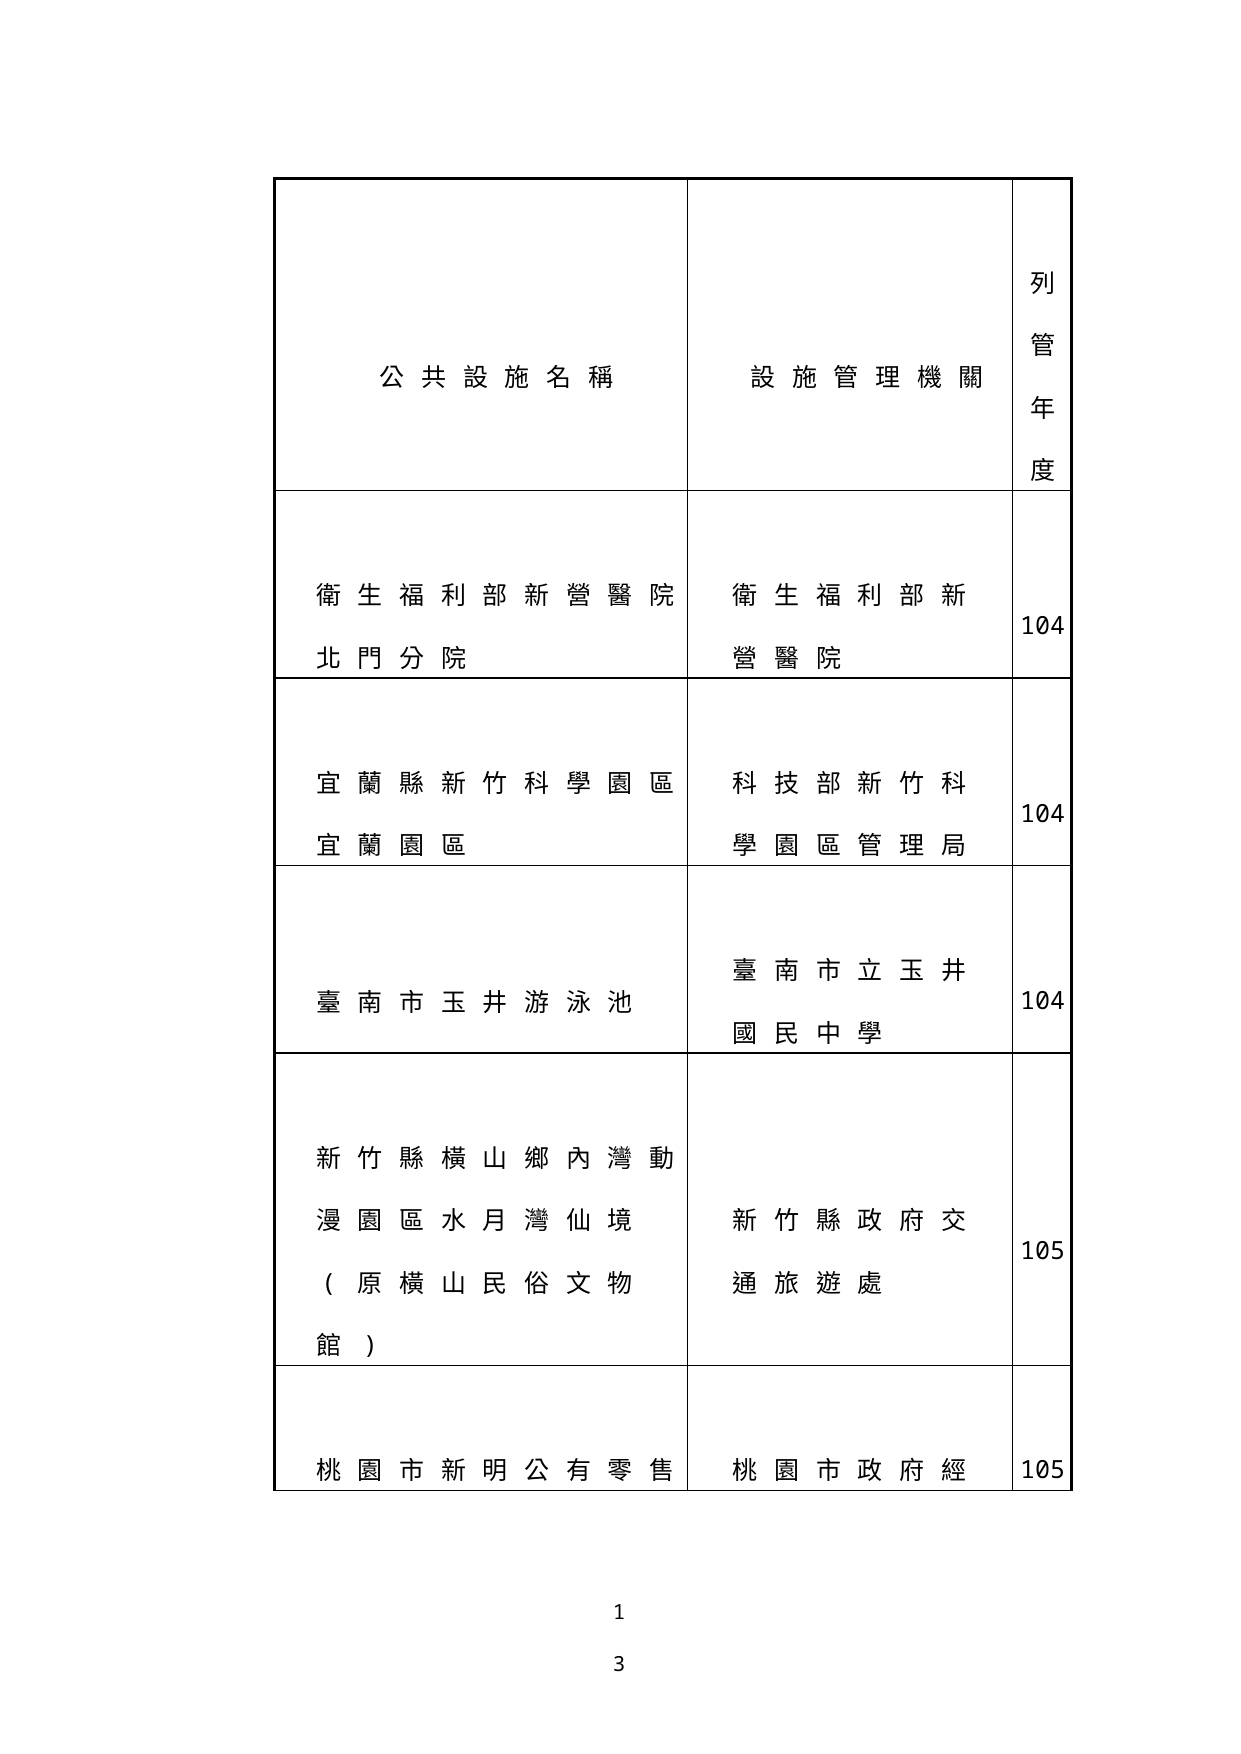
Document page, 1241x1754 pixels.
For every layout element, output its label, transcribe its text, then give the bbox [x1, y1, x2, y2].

table_cell 桃園市新明公有零售 [276, 1366, 687, 1490]
table_cell 新竹縣橫山鄉內灣動漫園區水月灣仙境(原橫山民俗文物館) [276, 1054, 687, 1365]
table_cell 科技部新竹科學園區管理局 [688, 679, 1012, 865]
table_cell 104 [1013, 866, 1070, 1052]
table_cell 宜蘭縣新竹科學園區宜蘭園區 [276, 679, 687, 865]
table_cell 桃園市政府經 [688, 1366, 1012, 1490]
table_cell 新竹縣政府交通旅遊處 [688, 1054, 1012, 1365]
table_cell 105 [1013, 1366, 1070, 1490]
table_cell 104 [1013, 491, 1070, 677]
table_cell 衛生福利部新營醫院 [688, 491, 1012, 677]
table_header 列管年度 [1013, 180, 1070, 490]
table_cell 105 [1013, 1054, 1070, 1365]
table_cell 臺南市立玉井國民中學 [688, 866, 1012, 1052]
table_header 設施管理機關 [688, 180, 1012, 490]
table_cell 104 [1013, 679, 1070, 865]
table_cell 衛生福利部新營醫院北門分院 [276, 491, 687, 677]
table_cell 臺南市玉井游泳池 [276, 866, 687, 1052]
table_header 公共設施名稱 [276, 180, 687, 490]
